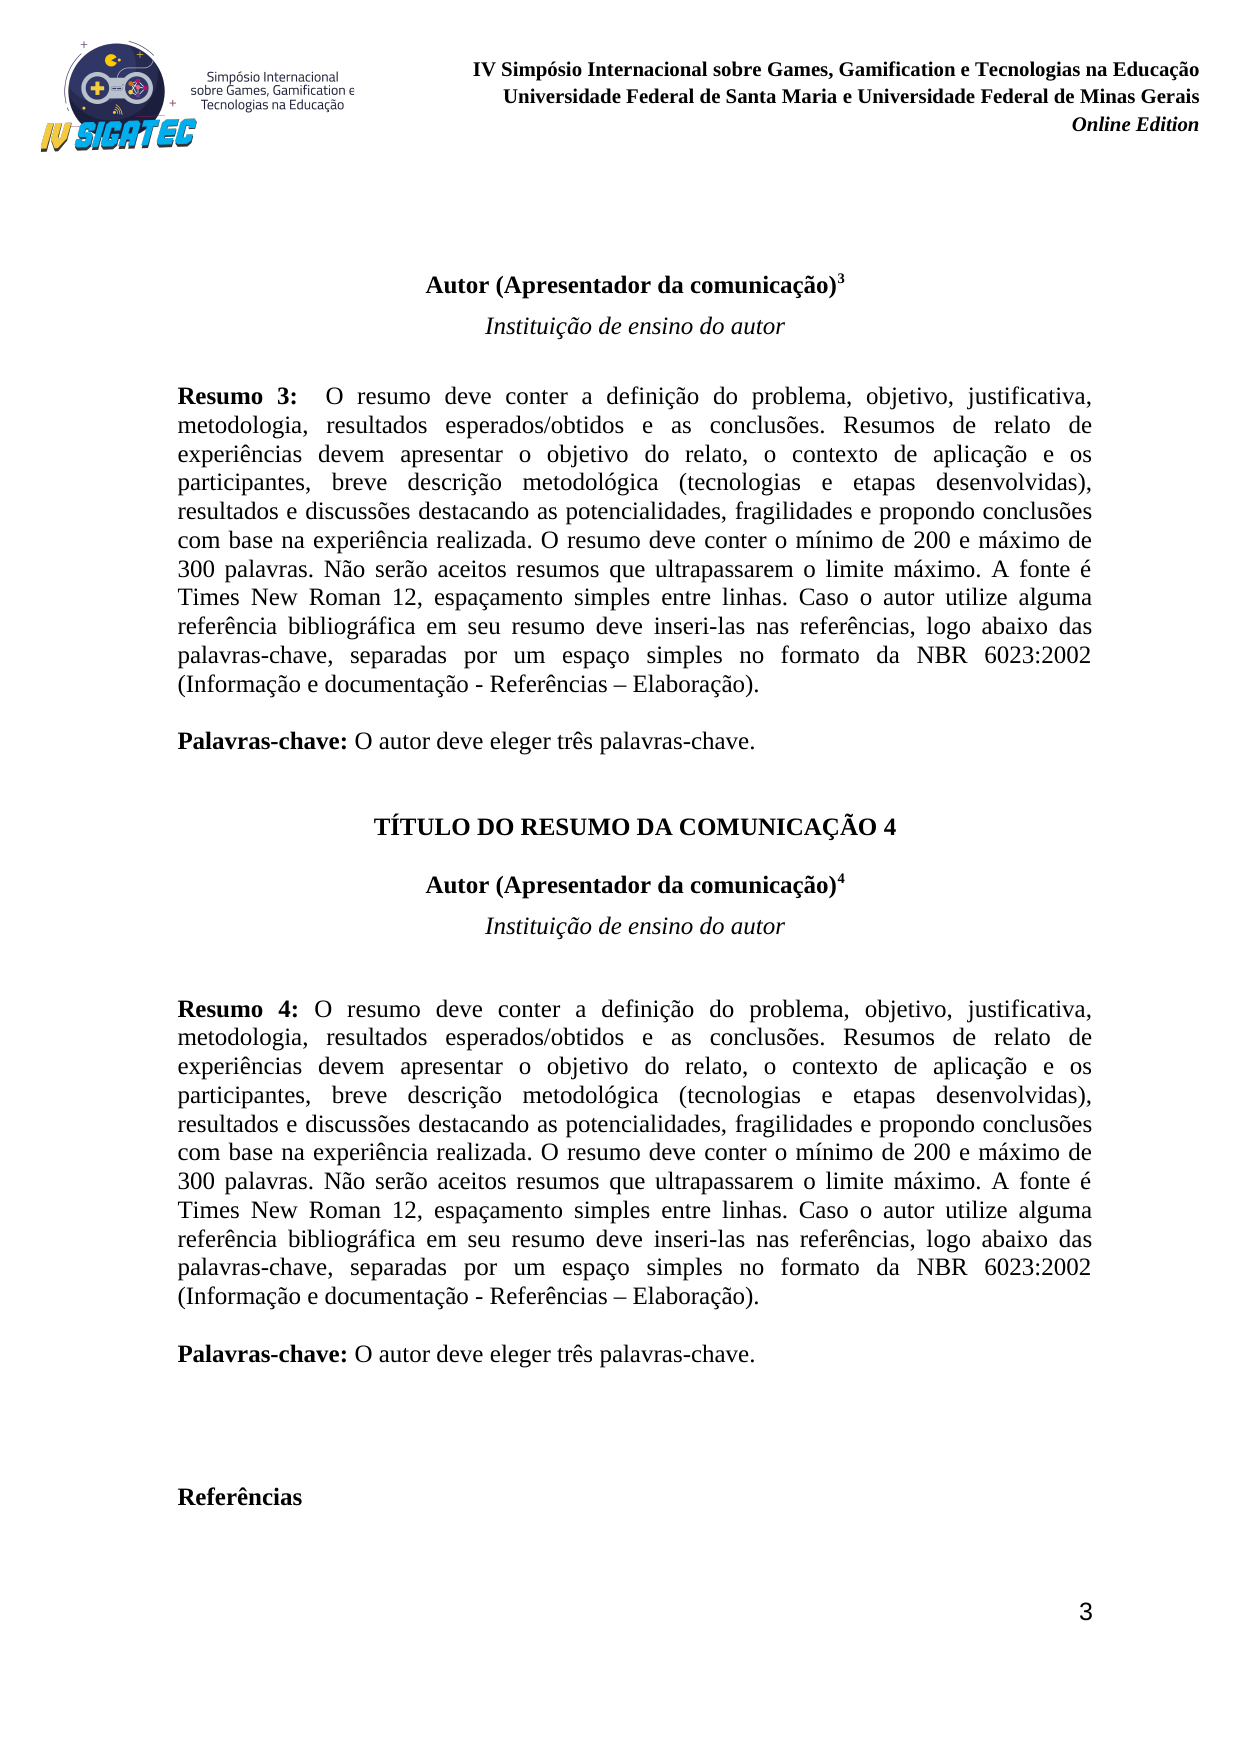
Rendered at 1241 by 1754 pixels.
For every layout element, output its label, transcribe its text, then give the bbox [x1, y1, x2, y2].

text Palavras-chave: O autor deve eleger três palavras-chave. [177, 726, 1093, 755]
text Autor (Apresentador da comunicação)4 [177, 870, 1093, 899]
text Autor (Apresentador da comunicação)3 [177, 270, 1093, 299]
text Palavras-chave: O autor deve eleger três palavras-chave. [177, 1339, 1093, 1367]
text Resumo 3: O resumo deve conter a definição do problema, objetivo, justificativa, metodologia, resultados esperados/obtidos e as conclusões. Resumos de relato de experiências devem apresentar o objetivo do relato, o contexto de aplicação e os participantes, breve descrição metodológica (tecnologias e etapas desenvolvidas), resultados e discussões destacando as potencialidades, fragilidades e propondo conclusões com base na experiência realizada. O resumo deve conter o mínimo de 200 e máximo de 300 palavras. Não serão aceitos resumos que ultrapassarem o limite máximo. A fonte é Times New Roman 12, espaçamento simples entre linhas. Caso o autor utilize alguma referência bibliográfica em seu resumo deve inseri-las nas referências, logo abaixo das palavras-chave, separadas por um espaço simples no formato da NBR 6023:2002 (Informação e documentação - Referências – Elaboração). [177, 381, 1093, 697]
picture [40, 41, 355, 152]
text Referências [177, 1482, 1093, 1511]
text Resumo 4: O resumo deve conter a definição do problema, objetivo, justificativa, metodologia, resultados esperados/obtidos e as conclusões. Resumos de relato de experiências devem apresentar o objetivo do relato, o contexto de aplicação e os participantes, breve descrição metodológica (tecnologias e etapas desenvolvidas), resultados e discussões destacando as potencialidades, fragilidades e propondo conclusões com base na experiência realizada. O resumo deve conter o mínimo de 200 e máximo de 300 palavras. Não serão aceitos resumos que ultrapassarem o limite máximo. A fonte é Times New Roman 12, espaçamento simples entre linhas. Caso o autor utilize alguma referência bibliográfica em seu resumo deve inseri-las nas referências, logo abaixo das palavras-chave, separadas por um espaço simples no formato da NBR 6023:2002 (Informação e documentação - Referências – Elaboração). [177, 994, 1093, 1310]
text Instituição de ensino do autor [177, 311, 1093, 340]
text TÍTULO DO RESUMO DA COMUNICAÇÃO 4 [177, 812, 1093, 841]
text Instituição de ensino do autor [177, 911, 1093, 940]
